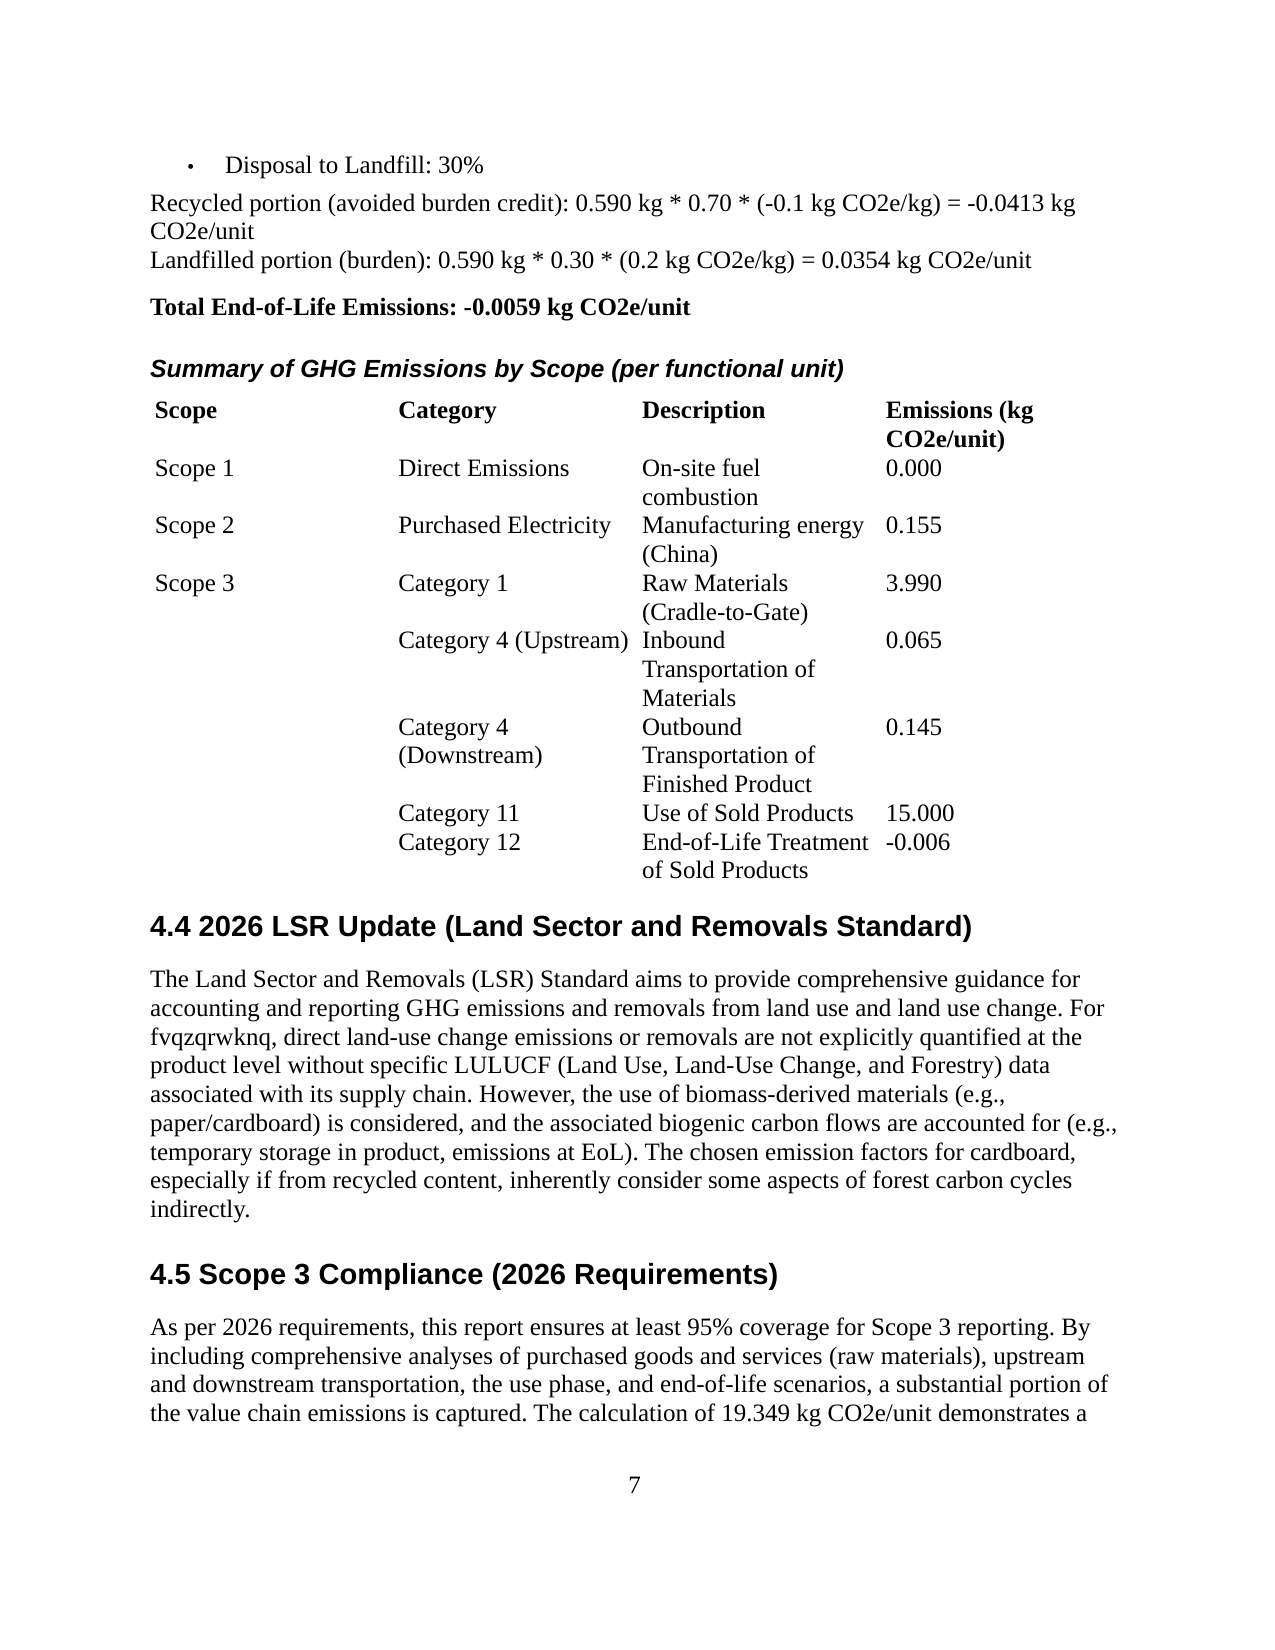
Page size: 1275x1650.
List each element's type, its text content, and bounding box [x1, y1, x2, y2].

table_cell Category 11 [394, 798, 637, 827]
text As per 2026 requirements, this report ensures at least 95% coverage for Scope 3 reporting. By including comprehensive analyses of purchased goods and services (raw materials), upstream and downstream transportation, the use phase, and end-of-life scenarios, a substantial portion of the value chain emissions is captured. The calculation of 19.349 kg CO2e/unit demonstrates a [150, 1312, 1125, 1427]
table_cell Category 4 (Upstream) [394, 626, 637, 712]
table_cell End-of-Life Treatment of Sold Products [638, 827, 881, 884]
table_cell Use of Sold Products [638, 798, 881, 827]
table_cell 0.000 [881, 453, 1125, 511]
table_cell Manufacturing energy (China) [638, 511, 881, 568]
table_cell 0.155 [881, 511, 1125, 568]
table_cell 0.145 [881, 712, 1125, 798]
list Disposal to Landfill: 30% [187, 150, 1125, 179]
text The Land Sector and Removals (LSR) Standard aims to provide comprehensive guidance for accounting and reporting GHG emissions and removals from land use and land use change. For fvqzqrwknq, direct land-use change emissions or removals are not explicitly quantified at the product level without specific LULUCF (Land Use, Land-Use Change, and Forestry) data associated with its supply chain. However, the use of biomass-derived materials (e.g., paper/cardboard) is considered, and the associated biogenic carbon flows are accounted for (e.g., temporary storage in product, emissions at EoL). The chosen emission factors for cardboard, especially if from recycled content, inherently consider some aspects of forest carbon cycles indirectly. [150, 964, 1125, 1223]
subtitle 4.5 Scope 3 Compliance (2026 Requirements) [150, 1257, 1125, 1291]
table_cell -0.006 [881, 827, 1125, 884]
table_cell Scope 1 [150, 453, 394, 511]
table_cell Direct Emissions [394, 453, 637, 511]
table_header Emissions (kg CO2e/unit) [881, 396, 1125, 453]
table_cell Scope 3 [150, 568, 394, 884]
table_header Scope [150, 396, 394, 453]
table_cell Category 4 (Downstream) [394, 712, 637, 798]
text Total End-of-Life Emissions: -0.0059 kg CO2e/unit [150, 292, 1125, 321]
subtitle Summary of GHG Emissions by Scope (per functional unit) [150, 354, 1125, 383]
table_cell Scope 2 [150, 511, 394, 568]
table_cell Category 12 [394, 827, 637, 884]
table_cell Purchased Electricity [394, 511, 637, 568]
table_header Category [394, 396, 637, 453]
table_cell 15.000 [881, 798, 1125, 827]
table_cell Inbound Transportation of Materials [638, 626, 881, 712]
text Recycled portion (avoided burden credit): 0.590 kg * 0.70 * (-0.1 kg CO2e/kg) = -0.0413 kg CO2e/unit Landfilled portion (burden): 0.590 kg * 0.30 * (0.2 kg CO2e/kg) = 0.0354 kg CO2e/unit [150, 188, 1125, 274]
table_cell On-site fuel combustion [638, 453, 881, 511]
table_cell Outbound Transportation of Finished Product [638, 712, 881, 798]
table_cell 0.065 [881, 626, 1125, 712]
table_cell Category 1 [394, 568, 637, 626]
subtitle 4.4 2026 LSR Update (Land Sector and Removals Standard) [150, 909, 1125, 943]
table_header Description [638, 396, 881, 453]
table_cell 3.990 [881, 568, 1125, 626]
table_cell Raw Materials (Cradle-to-Gate) [638, 568, 881, 626]
